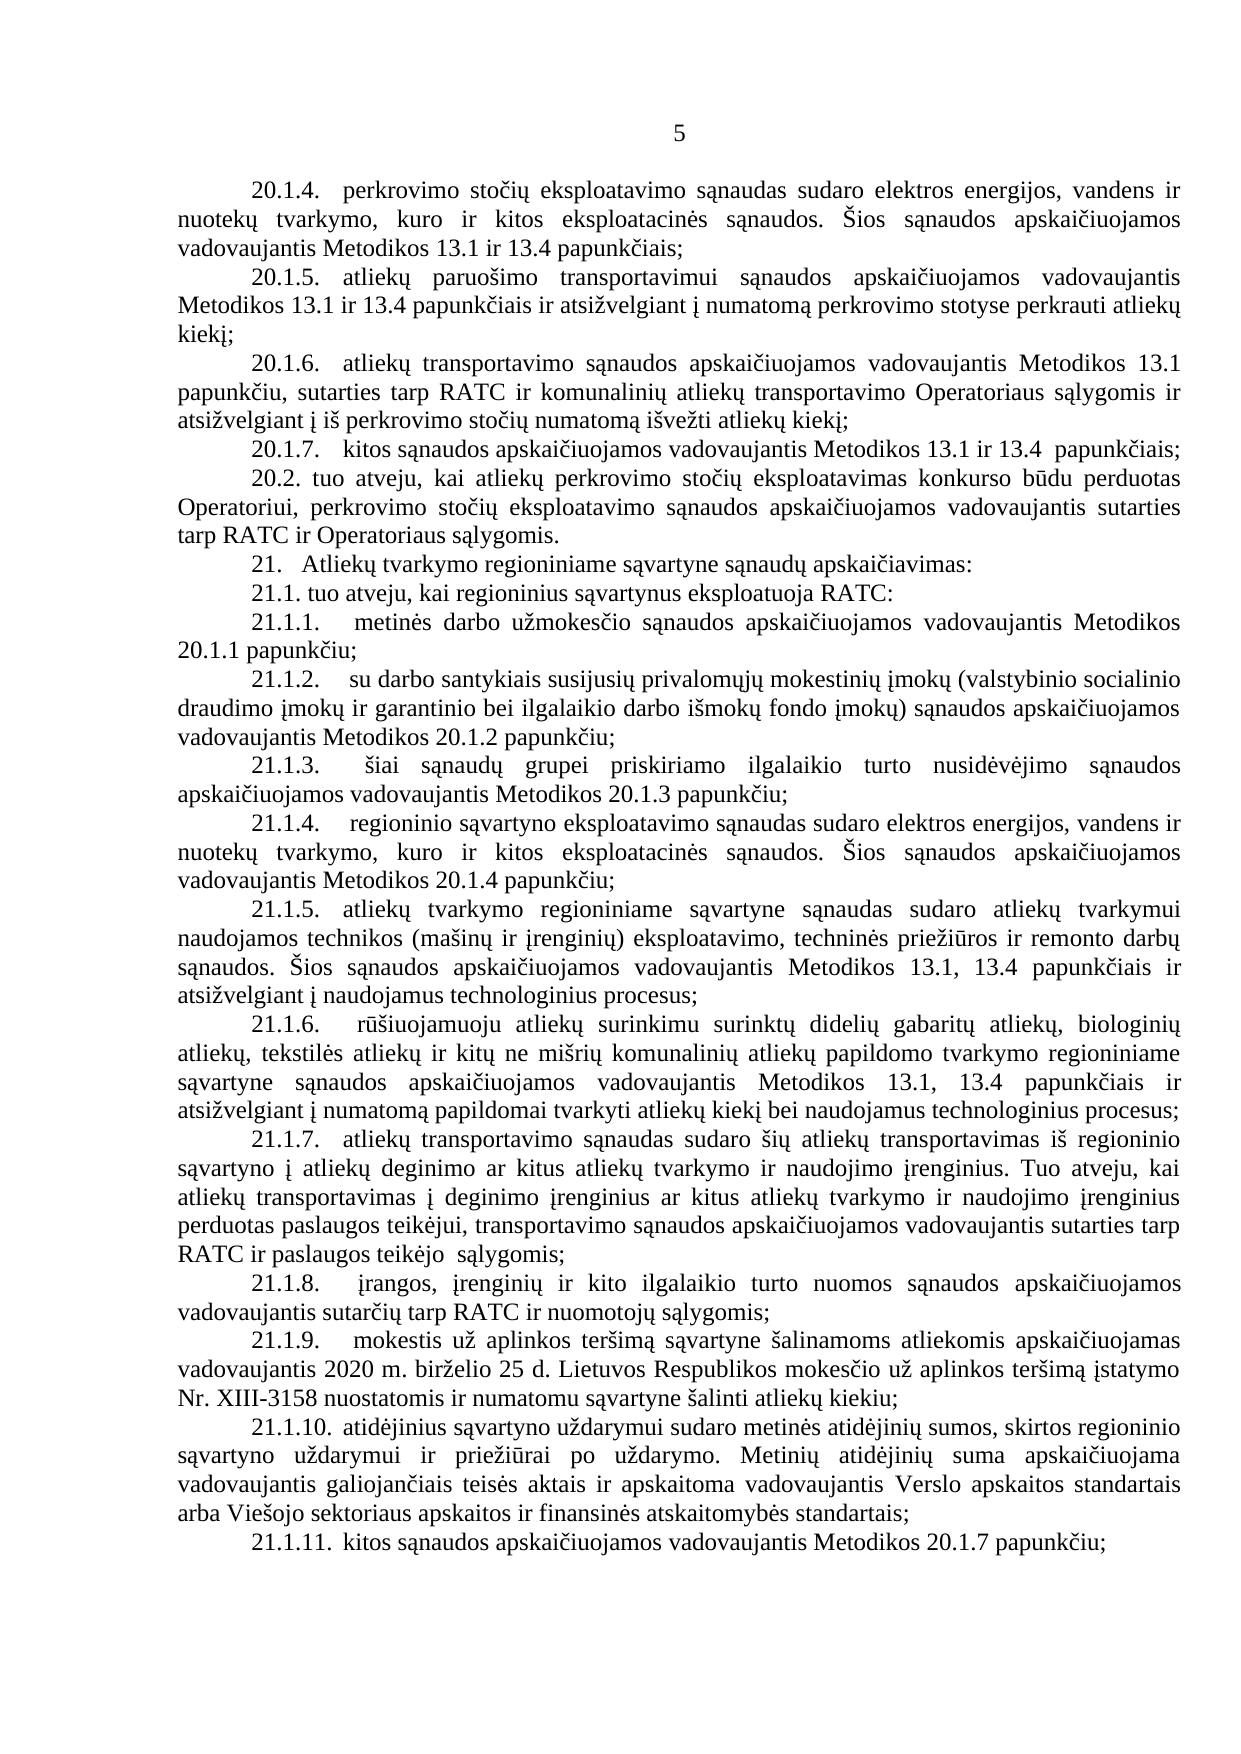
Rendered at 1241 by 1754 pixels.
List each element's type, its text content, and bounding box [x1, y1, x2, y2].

text 20.1.6. atliekų transportavimo sąnaudos apskaičiuojamos vadovaujantis Metodikos 13.1 papunkčiu, sutarties tarp RATC ir komunalinių atliekų transportavimo Operatoriaus sąlygomis ir atsižvelgiant į iš perkrovimo stočių numatomą išvežti atliekų kiekį; [177, 348, 1181, 434]
text 21.1.6. rūšiuojamuoju atliekų surinkimu surinktų didelių gabaritų atliekų, biologinių atliekų, tekstilės atliekų ir kitų ne mišrių komunalinių atliekų papildomo tvarkymo regioniniame sąvartyne sąnaudos apskaičiuojamos vadovaujantis Metodikos 13.1, 13.4 papunkčiais ir atsižvelgiant į numatomą papildomai tvarkyti atliekų kiekį bei naudojamus technologinius procesus; [177, 1009, 1181, 1124]
text 21.1.4. regioninio sąvartyno eksploatavimo sąnaudas sudaro elektros energijos, vandens ir nuotekų tvarkymo, kuro ir kitos eksploatacinės sąnaudos. Šios sąnaudos apskaičiuojamos vadovaujantis Metodikos 20.1.4 papunkčiu; [177, 808, 1181, 894]
text 21.1.1. metinės darbo užmokesčio sąnaudos apskaičiuojamos vadovaujantis Metodikos 20.1.1 papunkčiu; [177, 607, 1181, 664]
text 20.1.7. kitos sąnaudos apskaičiuojamos vadovaujantis Metodikos 13.1 ir 13.4 papunkčiais; [177, 434, 1181, 463]
text 21.1.9. mokestis už aplinkos teršimą sąvartyne šalinamoms atliekomis apskaičiuojamas vadovaujantis 2020 m. birželio 25 d. Lietuvos Respublikos mokesčio už aplinkos teršimą įstatymo Nr. XIII-3158 nuostatomis ir numatomu sąvartyne šalinti atliekų kiekiu; [177, 1326, 1181, 1412]
text 20.2. tuo atveju, kai atliekų perkrovimo stočių eksploatavimas konkurso būdu perduotas Operatoriui, perkrovimo stočių eksploatavimo sąnaudos apskaičiuojamos vadovaujantis sutarties tarp RATC ir Operatoriaus sąlygomis. [177, 463, 1181, 549]
text 21.1. tuo atveju, kai regioninius sąvartynus eksploatuoja RATC: [177, 578, 1181, 607]
text 21.1.11. kitos sąnaudos apskaičiuojamos vadovaujantis Metodikos 20.1.7 papunkčiu; [177, 1527, 1181, 1556]
text 21.1.8. įrangos, įrenginių ir kito ilgalaikio turto nuomos sąnaudos apskaičiuojamos vadovaujantis sutarčių tarp RATC ir nuomotojų sąlygomis; [177, 1268, 1181, 1326]
text 20.1.5. atliekų paruošimo transportavimui sąnaudos apskaičiuojamos vadovaujantis Metodikos 13.1 ir 13.4 papunkčiais ir atsižvelgiant į numatomą perkrovimo stotyse perkrauti atliekų kiekį; [177, 262, 1181, 348]
text 20.1.4. perkrovimo stočių eksploatavimo sąnaudas sudaro elektros energijos, vandens ir nuotekų tvarkymo, kuro ir kitos eksploatacinės sąnaudos. Šios sąnaudos apskaičiuojamos vadovaujantis Metodikos 13.1 ir 13.4 papunkčiais; [177, 176, 1181, 262]
text 21. Atliekų tvarkymo regioniniame sąvartyne sąnaudų apskaičiavimas: [177, 549, 1181, 578]
text 21.1.3. šiai sąnaudų grupei priskiriamo ilgalaikio turto nusidėvėjimo sąnaudos apskaičiuojamos vadovaujantis Metodikos 20.1.3 papunkčiu; [177, 751, 1181, 808]
text 21.1.5. atliekų tvarkymo regioniniame sąvartyne sąnaudas sudaro atliekų tvarkymui naudojamos technikos (mašinų ir įrenginių) eksploatavimo, techninės priežiūros ir remonto darbų sąnaudos. Šios sąnaudos apskaičiuojamos vadovaujantis Metodikos 13.1, 13.4 papunkčiais ir atsižvelgiant į naudojamus technologinius procesus; [177, 894, 1181, 1009]
text 21.1.7. atliekų transportavimo sąnaudas sudaro šių atliekų transportavimas iš regioninio sąvartyno į atliekų deginimo ar kitus atliekų tvarkymo ir naudojimo įrenginius. Tuo atveju, kai atliekų transportavimas į deginimo įrenginius ar kitus atliekų tvarkymo ir naudojimo įrenginius perduotas paslaugos teikėjui, transportavimo sąnaudos apskaičiuojamos vadovaujantis sutarties tarp RATC ir paslaugos teikėjo sąlygomis; [177, 1124, 1181, 1268]
text 21.1.10. atidėjinius sąvartyno uždarymui sudaro metinės atidėjinių sumos, skirtos regioninio sąvartyno uždarymui ir priežiūrai po uždarymo. Metinių atidėjinių suma apskaičiuojama vadovaujantis galiojančiais teisės aktais ir apskaitoma vadovaujantis Verslo apskaitos standartais arba Viešojo sektoriaus apskaitos ir finansinės atskaitomybės standartais; [177, 1412, 1181, 1527]
text 21.1.2. su darbo santykiais susijusių privalomųjų mokestinių įmokų (valstybinio socialinio draudimo įmokų ir garantinio bei ilgalaikio darbo išmokų fondo įmokų) sąnaudos apskaičiuojamos vadovaujantis Metodikos 20.1.2 papunkčiu; [177, 664, 1181, 751]
